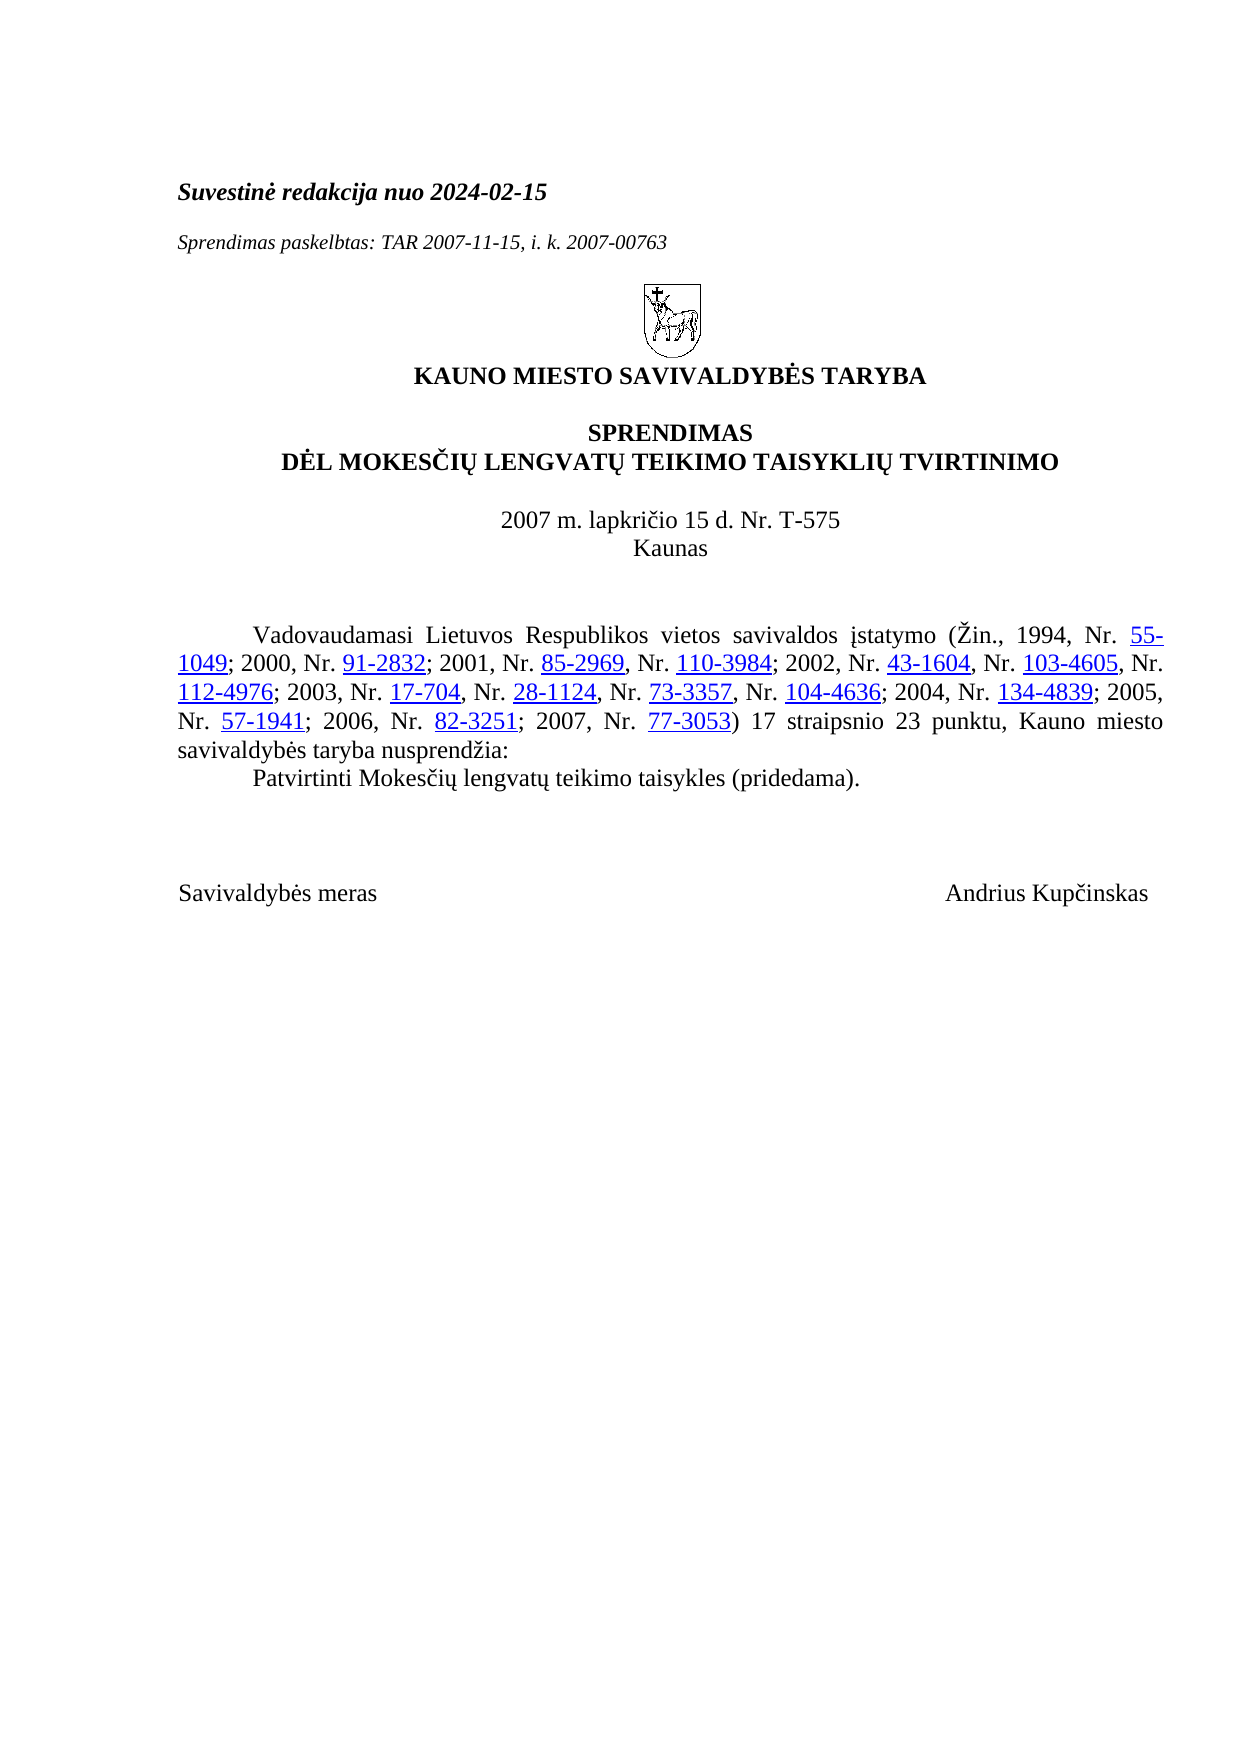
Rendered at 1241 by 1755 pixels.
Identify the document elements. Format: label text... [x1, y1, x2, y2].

text KAUNO MIESTO SAVIVALDYBĖS TARYBA [177, 361, 1163, 390]
text SPRENDIMAS [177, 418, 1163, 447]
text Sprendimas paskelbtas: TAR 2007-11-15, i. k. 2007-00763 [177, 230, 1163, 254]
text Savivaldybės meras Andrius Kupčinskas [178, 878, 1163, 907]
text Patvirtinti Mokesčių lengvatų teikimo taisykles (pridedama). [177, 763, 1163, 792]
text 2007 m. lapkričio 15 d. Nr. T-575 [177, 505, 1163, 533]
text Vadovaudamasi Lietuvos Respublikos vietos savivaldos įstatymo (Žin., 1994, Nr. 55-1049; 2000, Nr. 91-2832; 2001, Nr. 85-2969, Nr. 110-3984; 2002, Nr. 43-1604, Nr. 103-4605, Nr. 112-4976; 2003, Nr. 17-704, Nr. 28-1124, Nr. 73-3357, Nr. 104-4636; 2004, Nr. 134-4839; 2005, Nr. 57-1941; 2006, Nr. 82-3251; 2007, Nr. 77-3053) 17 straipsnio 23 punktu, Kauno miesto savivaldybės taryba nusprendžia: [177, 620, 1163, 763]
text Suvestinė redakcija nuo 2024-02-15 [177, 177, 1163, 206]
text DĖL MOKESČIŲ LENGVATŲ TEIKIMO TAISYKLIŲ TVIRTINIMO [177, 447, 1163, 476]
text Kaunas [177, 533, 1163, 562]
